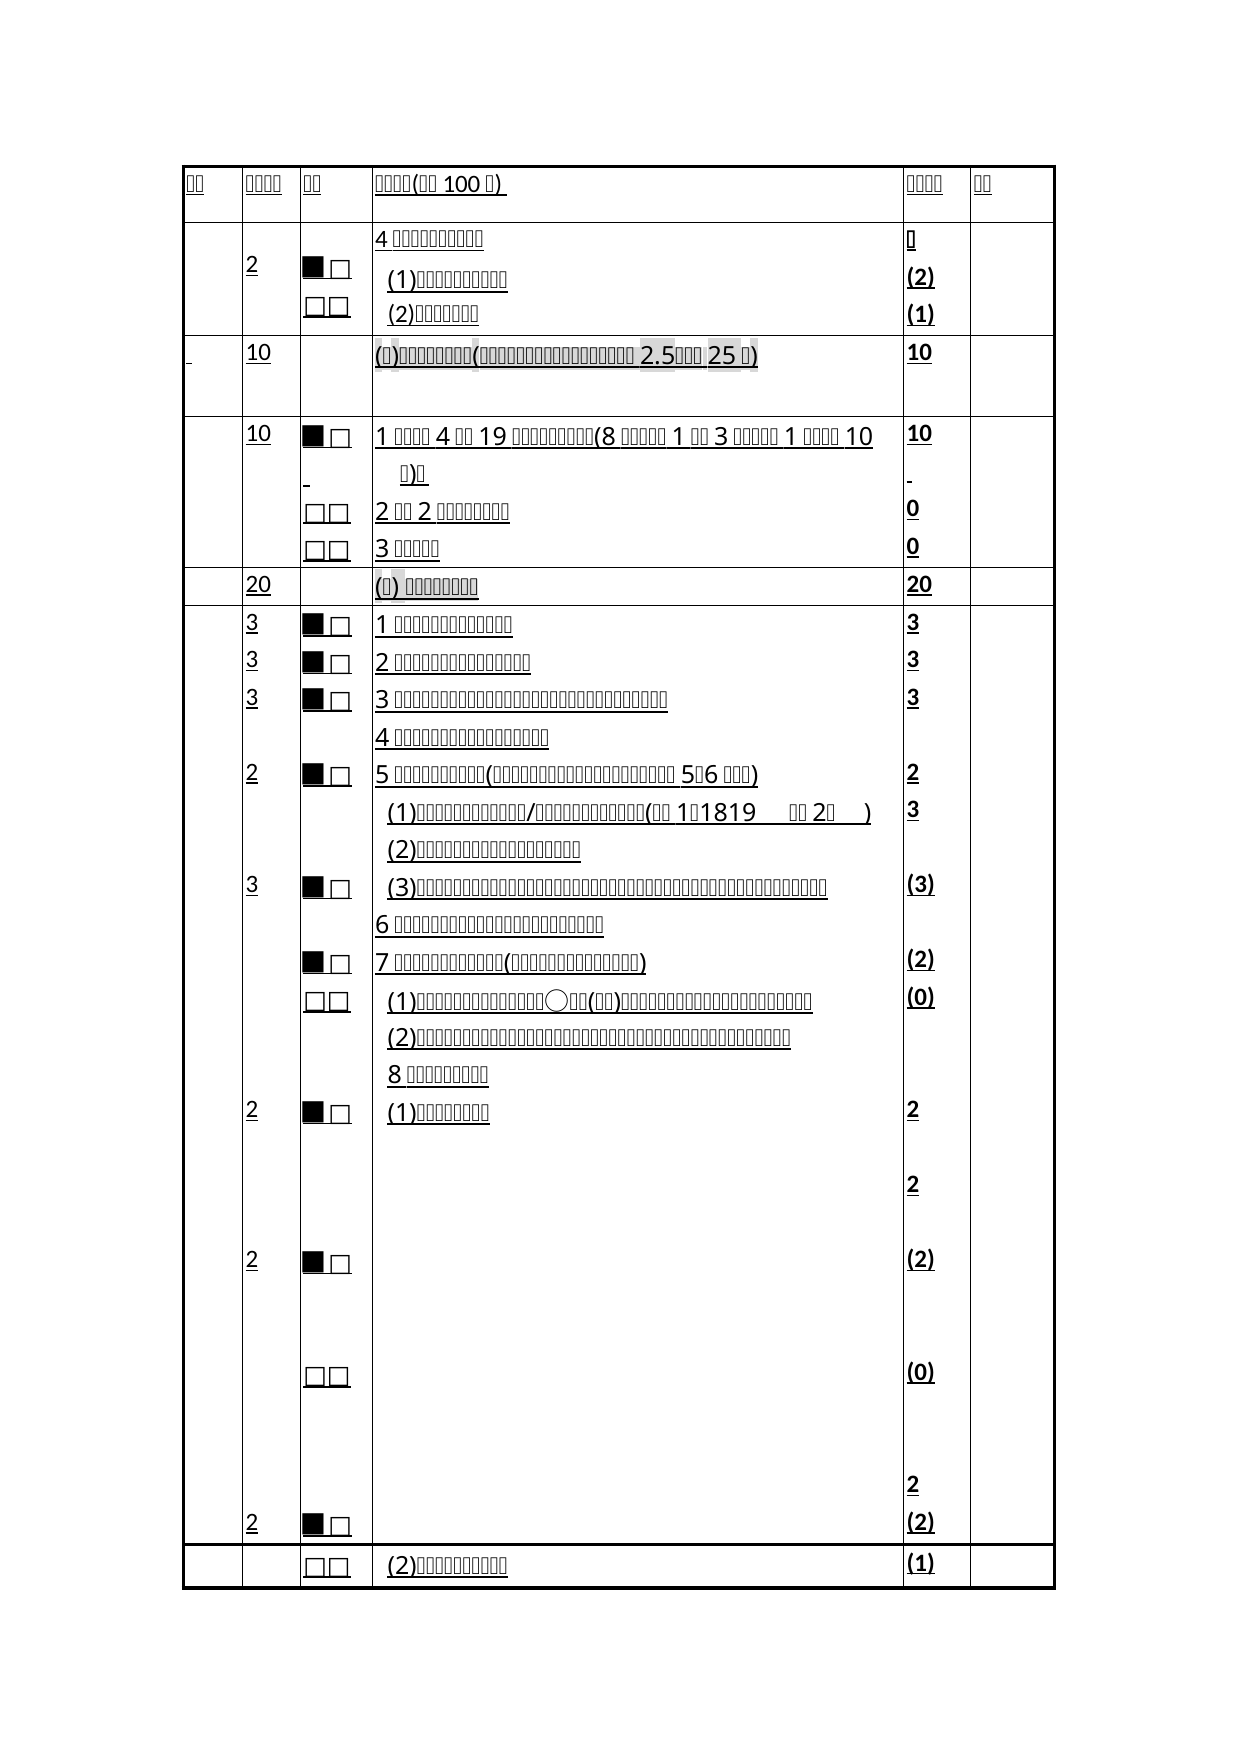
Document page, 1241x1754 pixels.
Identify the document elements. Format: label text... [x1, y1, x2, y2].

table_cell 2 [243, 223, 300, 335]
table_cell (三) 總機人員電話禮貌 [373, 568, 903, 605]
table_cell [185, 223, 242, 335]
table_cell (2)語調平淡，態度尚住。 [373, 1546, 903, 1586]
table_cell 10 [243, 417, 300, 567]
table_cell [301, 568, 372, 605]
table_cell 20 [904, 568, 970, 605]
table_cell □ □□ [301, 223, 372, 335]
table_cell □ □ □ □ □ □ □□ □ □ □□ □ [301, 606, 372, 1543]
table_cell [971, 417, 1053, 567]
table_header 分項得分 [243, 168, 300, 222]
table_cell [185, 336, 242, 416]
table_cell [185, 1546, 242, 1586]
table_header 細項配分 [904, 168, 970, 222]
table_cell 10 [904, 336, 970, 416]
table_cell [185, 568, 242, 605]
table_cell [971, 568, 1053, 605]
table_cell 10 [243, 336, 300, 416]
table_cell 1電話鈴響4聲或19秒內獲得接聽服務。(8分；每增減1聲或3秒，即增減1分，最多10分)。 2連打2次無人接聽電話。 3電話故障。 [373, 417, 903, 567]
table_cell [185, 417, 242, 567]
table_cell 4電話語音總機應答語調 (1)語音口氣謙和、熱誠。 (2)語音口氣平淡。 [373, 223, 903, 335]
table_header 考核內容(總分100分) [373, 168, 903, 222]
table_cell [185, 606, 242, 1543]
table_cell [301, 336, 372, 416]
table_cell [971, 336, 1053, 416]
table_header 測試 [301, 168, 372, 222]
table_cell ２ (2) (1) [904, 223, 970, 335]
table_cell 1接話時，首先清晰報名單位。 2說「您好」、「早安」等問候語。 3接話時，先接受來電者簡單陳述並予以過濾，確認洽辦單位或對象。 4結束時有道再見或其他禮貌性結束語。 5轉接電話時之服務態度(註：毋需轉接即能充提供所詢問之資訊時，第5、6項給分) (1)告知將轉接電話之分機號碼/業務單位或業務承辦人員。(測試1：1819 測試2： ) (2)未告知將轉接電話之分機號碼即行轉接。 (3)未告知將轉接電話之分機號碼即行轉接，轉接電話時無人接聽或電話斷線，無法自行重撥該分機號碼。 6轉接電話時，說「幫您轉接，請稍候」等禮貌用語。 7業務單位忙線中之處理情形(業務單位無忙線情形，本項給分) (1)向來電者委婉說明，「對不起，○先生(小姐)正在電話中，請稍候再撥」或洽轉其他代理人。 (2)簡單回復業務單位忙線中，未改轉其他相關分機或未提供業務承辦單位訊息，即請另行重撥。 8總機人員之接聽態度 (1)語調謙和、熱誠。 [373, 606, 903, 1543]
table_header 備註 [971, 168, 1053, 222]
table_cell [971, 223, 1053, 335]
table_cell □ □□ □□ [301, 417, 372, 567]
table_cell 10 0 0 [904, 417, 970, 567]
table_cell (1) [904, 1546, 970, 1586]
table_cell (二)總機人員接聽速度(如無電話語音總機系統，本項得分乘以2.5，滿分25分) [373, 336, 903, 416]
table_cell □□ [301, 1546, 372, 1586]
table_cell [971, 606, 1053, 1543]
table_cell 3 3 3 2 3 2 2 2 [243, 606, 300, 1543]
table_cell 3 3 3 2 3 (3) (2) (0) 2 2 (2) (0) 2 (2) [904, 606, 970, 1543]
table_cell 20 [243, 568, 300, 605]
table_cell [971, 1546, 1053, 1586]
table_cell [243, 1546, 300, 1586]
table_header 計分 [185, 168, 242, 222]
